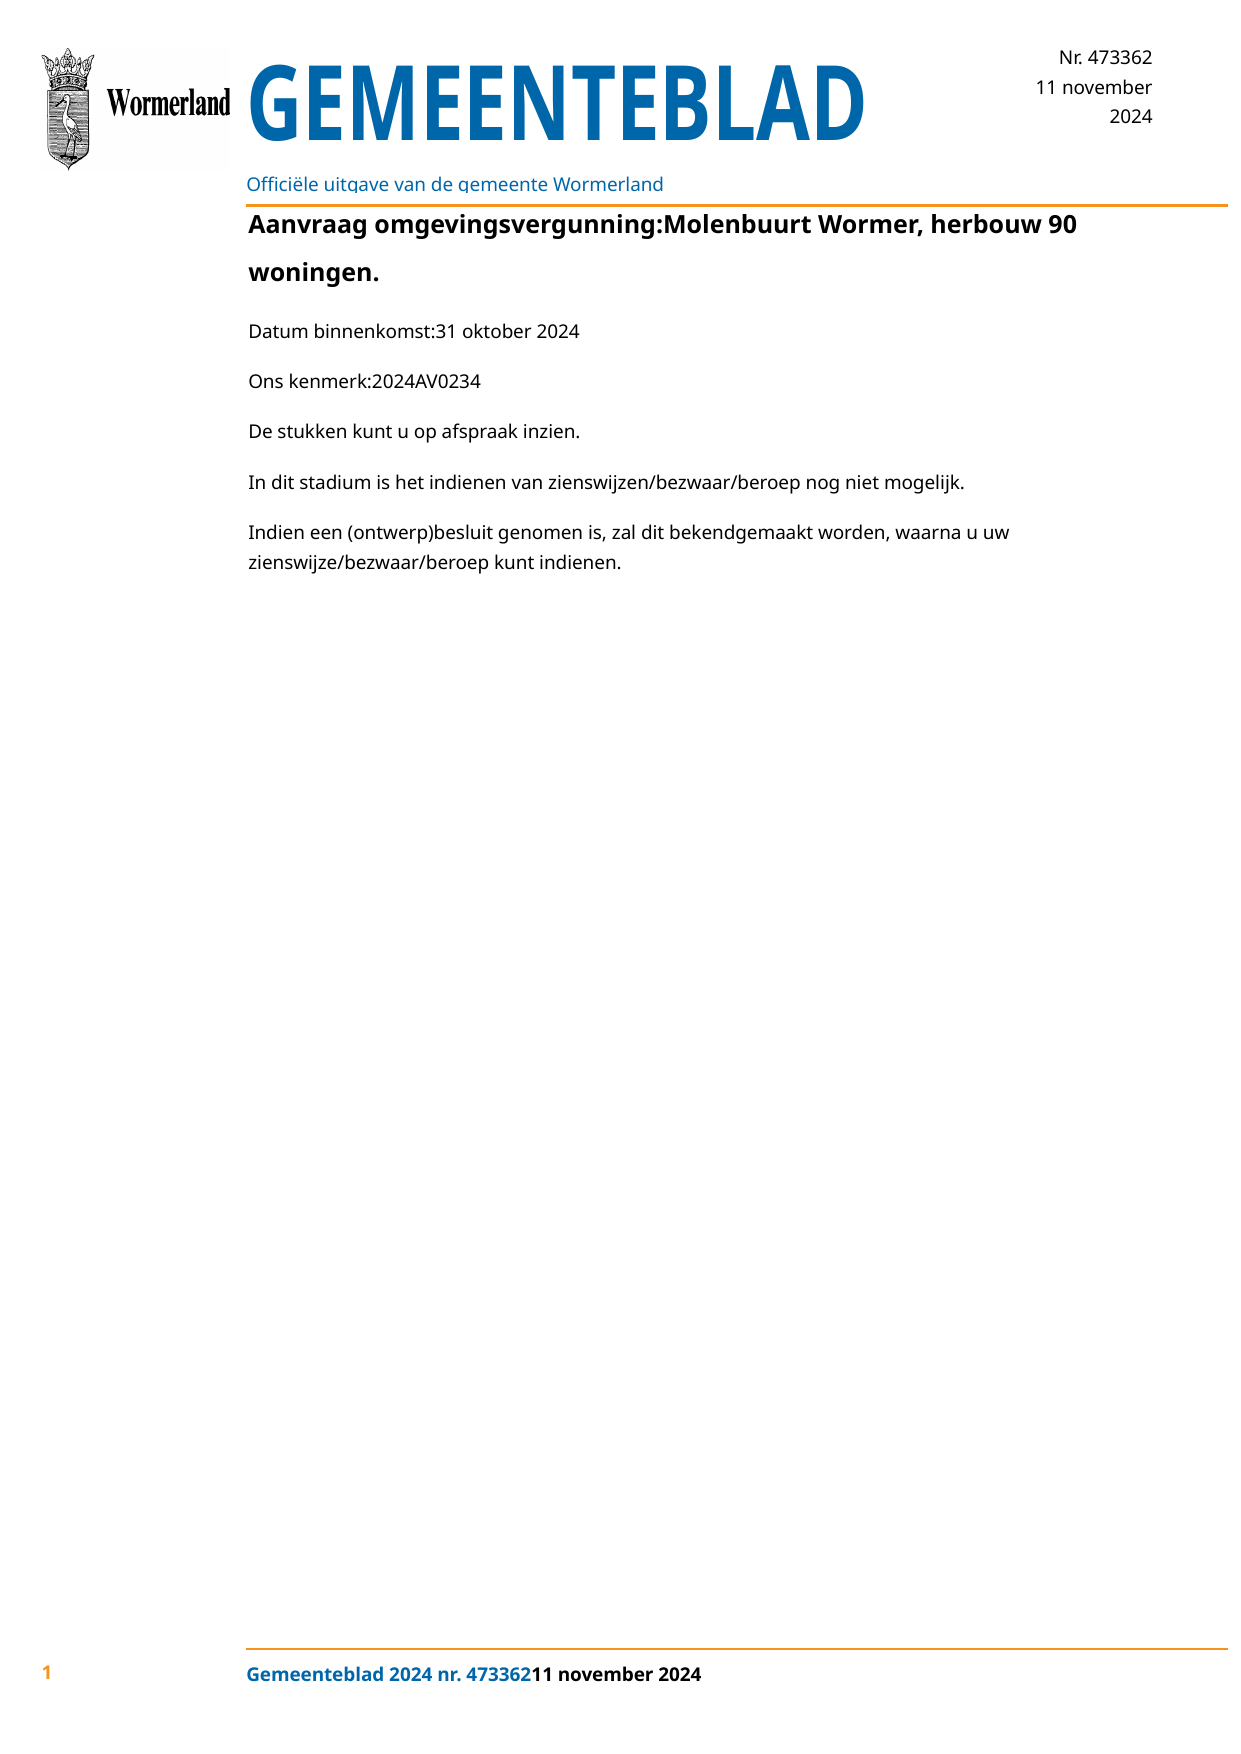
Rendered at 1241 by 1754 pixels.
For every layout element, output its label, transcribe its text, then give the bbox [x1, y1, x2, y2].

text Datum binnenkomst:31 oktober 2024 [248, 318, 1152, 344]
text In dit stadium is het indienen van zienswijzen/bezwaar/beroep nog niet mogelijk. [248, 469, 1152, 495]
text Indien een (ontwerp)besluit genomen is, zal dit bekendgemaakt worden, waarna u uw zienswijze/bezwaar/beroep kunt indienen. [248, 519, 1152, 575]
text Aanvraag omgevingsvergunning:Molenbuurt Wormer, herbouw 90 woningen. [248, 207, 1152, 288]
text Ons kenmerk:2024AV0234 [248, 368, 1152, 394]
text De stukken kunt u op afspraak inzien. [248, 419, 1152, 444]
picture [41, 47, 231, 172]
